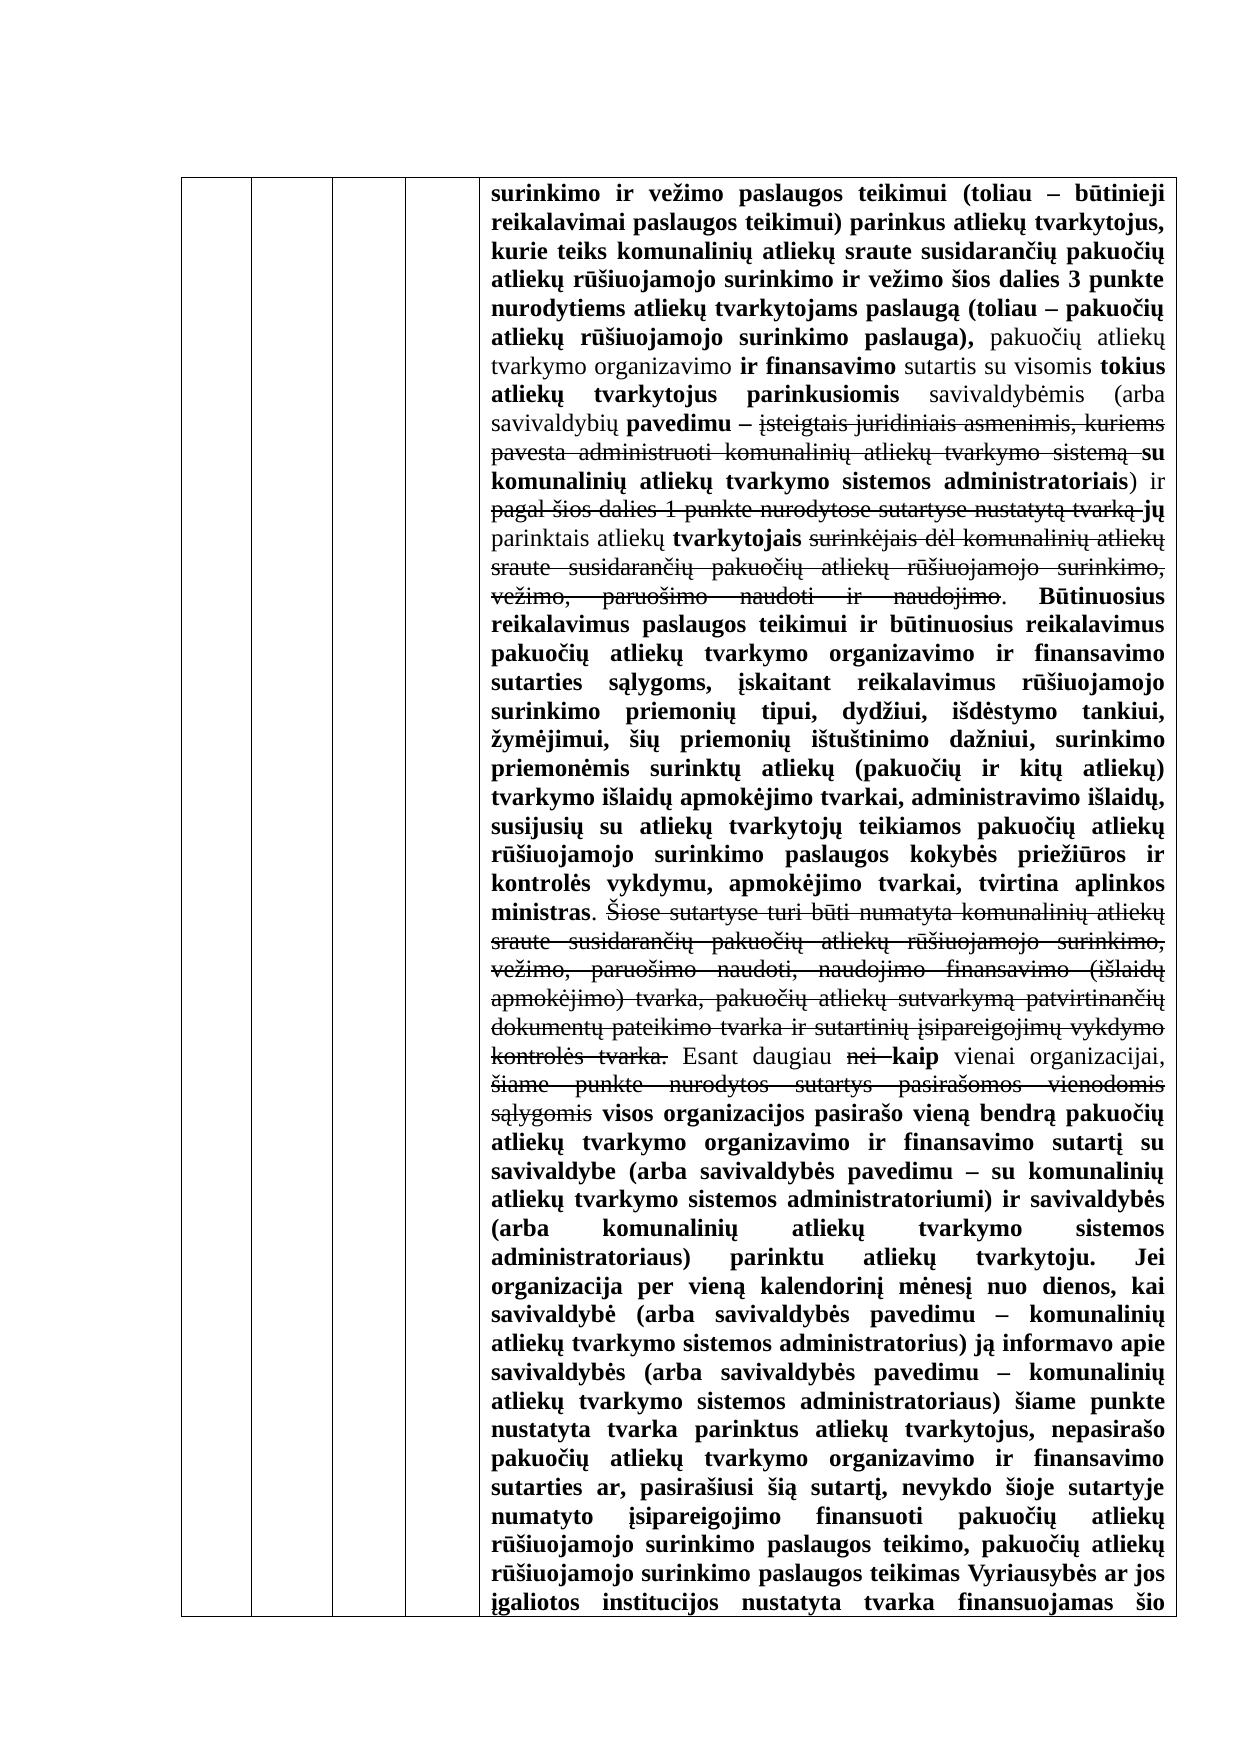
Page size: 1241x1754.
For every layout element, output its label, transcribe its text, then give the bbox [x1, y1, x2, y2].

table_cell [333, 178, 405, 1616]
table_cell [182, 178, 251, 1616]
table_cell [406, 178, 479, 1616]
table_cell surinkimo ir vežimo paslaugos teikimui (toliau – būtinieji reikalavimai paslaugos teikimui) parinkus atliekų tvarkytojus, kurie teiks komunalinių atliekų sraute susidarančių pakuočių atliekų rūšiuojamojo surinkimo ir vežimo šios dalies 3 punkte nurodytiems atliekų tvarkytojams paslaugą (toliau – pakuočių atliekų rūšiuojamojo surinkimo paslauga), pakuočių atliekų tvarkymo organizavimo ir finansavimo sutartis su visomis tokius atliekų tvarkytojus parinkusiomis savivaldybėmis (arba savivaldybių pavedimu – įsteigtais juridiniais asmenimis, kuriems pavesta administruoti komunalinių atliekų tvarkymo sistemą su komunalinių atliekų tvarkymo sistemos administratoriais) ir pagal šios dalies 1 punkte nurodytose sutartyse nustatytą tvarką jų parinktais atliekų tvarkytojais surinkėjais dėl komunalinių atliekų sraute susidarančių pakuočių atliekų rūšiuojamojo surinkimo, vežimo, paruošimo naudoti ir naudojimo. Būtinuosius reikalavimus paslaugos teikimui ir būtinuosius reikalavimus pakuočių atliekų tvarkymo organizavimo ir finansavimo sutarties sąlygoms, įskaitant reikalavimus rūšiuojamojo surinkimo priemonių tipui, dydžiui, išdėstymo tankiui, žymėjimui, šių priemonių ištuštinimo dažniui, surinkimo priemonėmis surinktų atliekų (pakuočių ir kitų atliekų) tvarkymo išlaidų apmokėjimo tvarkai, administravimo išlaidų, susijusių su atliekų tvarkytojų teikiamos pakuočių atliekų rūšiuojamojo surinkimo paslaugos kokybės priežiūros ir kontrolės vykdymu, apmokėjimo tvarkai, tvirtina aplinkos ministras. Šiose sutartyse turi būti numatyta komunalinių atliekų sraute susidarančių pakuočių atliekų rūšiuojamojo surinkimo, vežimo, paruošimo naudoti, naudojimo finansavimo (išlaidų apmokėjimo) tvarka, pakuočių atliekų sutvarkymą patvirtinančių dokumentų pateikimo tvarka ir sutartinių įsipareigojimų vykdymo kontrolės tvarka. Esant daugiau nei kaip vienai organizacijai, šiame punkte nurodytos sutartys pasirašomos vienodomis sąlygomis visos organizacijos pasirašo vieną bendrą pakuočių atliekų tvarkymo organizavimo ir finansavimo sutartį su savivaldybe (arba savivaldybės pavedimu – su komunalinių atliekų tvarkymo sistemos administratoriumi) ir savivaldybės (arba komunalinių atliekų tvarkymo sistemos administratoriaus) parinktu atliekų tvarkytoju. Jei organizacija per vieną kalendorinį mėnesį nuo dienos, kai savivaldybė (arba savivaldybės pavedimu – komunalinių atliekų tvarkymo sistemos administratorius) ją informavo apie savivaldybės (arba savivaldybės pavedimu – komunalinių atliekų tvarkymo sistemos administratoriaus) šiame punkte nustatyta tvarka parinktus atliekų tvarkytojus, nepasirašo pakuočių atliekų tvarkymo organizavimo ir finansavimo sutarties ar, pasirašiusi šią sutartį, nevykdo šioje sutartyje numatyto įsipareigojimo finansuoti pakuočių atliekų rūšiuojamojo surinkimo paslaugos teikimo, pakuočių atliekų rūšiuojamojo surinkimo paslaugos teikimas Vyriausybės ar jos įgaliotos institucijos nustatyta tvarka finansuojamas šio [480, 178, 1176, 1616]
table_cell [252, 178, 332, 1616]
